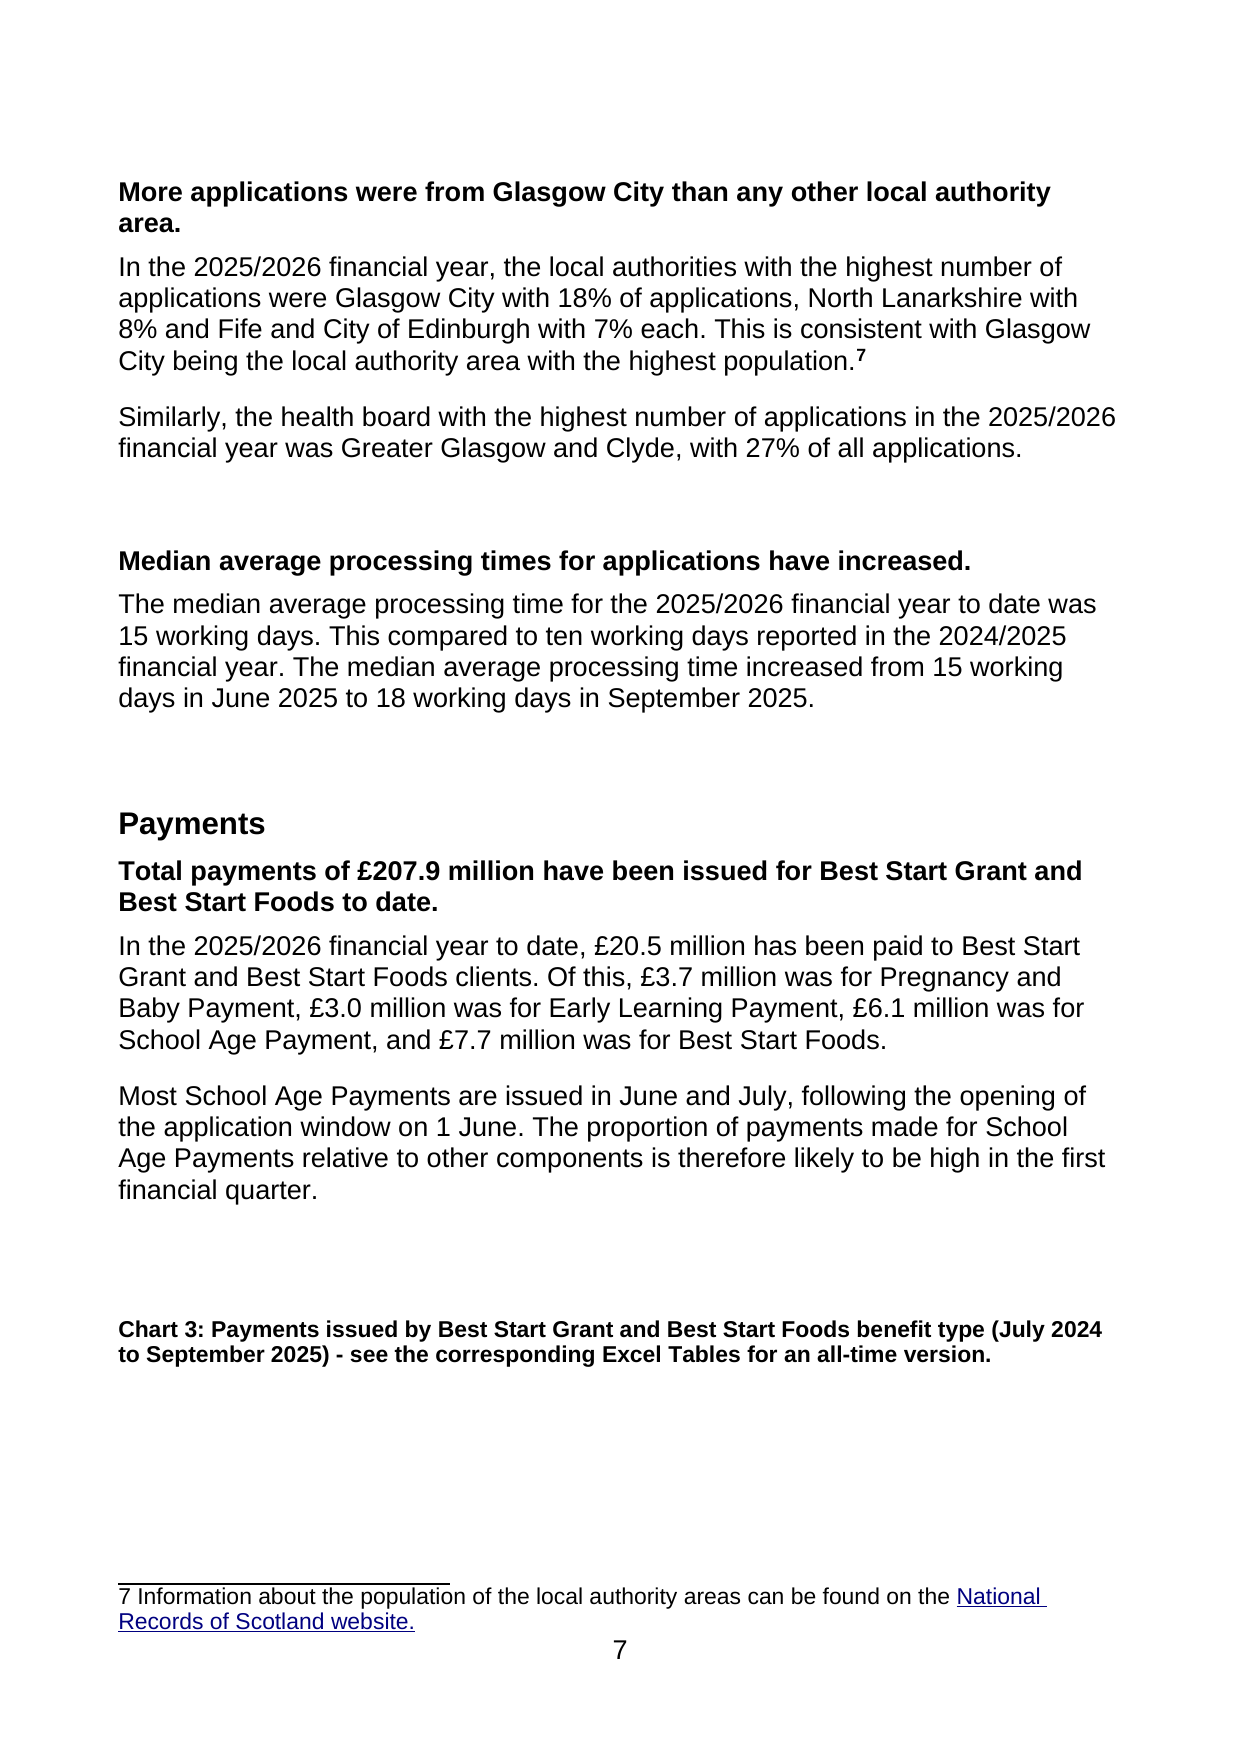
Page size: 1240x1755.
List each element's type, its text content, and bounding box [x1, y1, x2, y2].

text Total payments of £207.9 million have been issued for Best Start Grant and Best Start Foods to date. [118, 855, 1121, 918]
subtitle Payments [118, 801, 1121, 843]
text In the 2025/2026 financial year to date, £20.5 million has been paid to Best Start Grant and Best Start Foods clients. Of this, £3.7 million was for Pregnancy and Baby Payment, £3.0 million was for Early Learning Payment, £6.1 million was for School Age Payment, and £7.7 million was for Best Start Foods. [118, 930, 1121, 1055]
text Median average processing times for applications have increased. [118, 545, 1121, 576]
text Information about the population of the local authority areas can be found on the National Records of Scotland website. [118, 1584, 1121, 1634]
text In the 2025/2026 financial year, the local authorities with the highest number of applications were Glasgow City with 18% of applications, North Lanarkshire with 8% and Fife and City of Edinburgh with 7% each. This is consistent with Glasgow City being the local authority area with the highest population. [118, 251, 1121, 376]
text Most School Age Payments are issued in June and July, following the opening of the application window on 1 June. The proportion of payments made for School Age Payments relative to other components is therefore likely to be high in the first financial quarter. [118, 1080, 1121, 1205]
text The median average processing time for the 2025/2026 financial year to date was 15 working days. This compared to ten working days reported in the 2024/2025 financial year. The median average processing time increased from 15 working days in June 2025 to 18 working days in September 2025. [118, 589, 1121, 714]
text Similarly, the health board with the highest number of applications in the 2025/2026 financial year was Greater Glasgow and Clyde, with 27% of all applications. [118, 401, 1121, 464]
text Chart 3: Payments issued by Best Start Grant and Best Start Foods benefit type (July 2024 to September 2025) - see the corresponding Excel Tables for an all-time version. [118, 1318, 1121, 1368]
text More applications were from Glasgow City than any other local authority area. [118, 176, 1121, 239]
